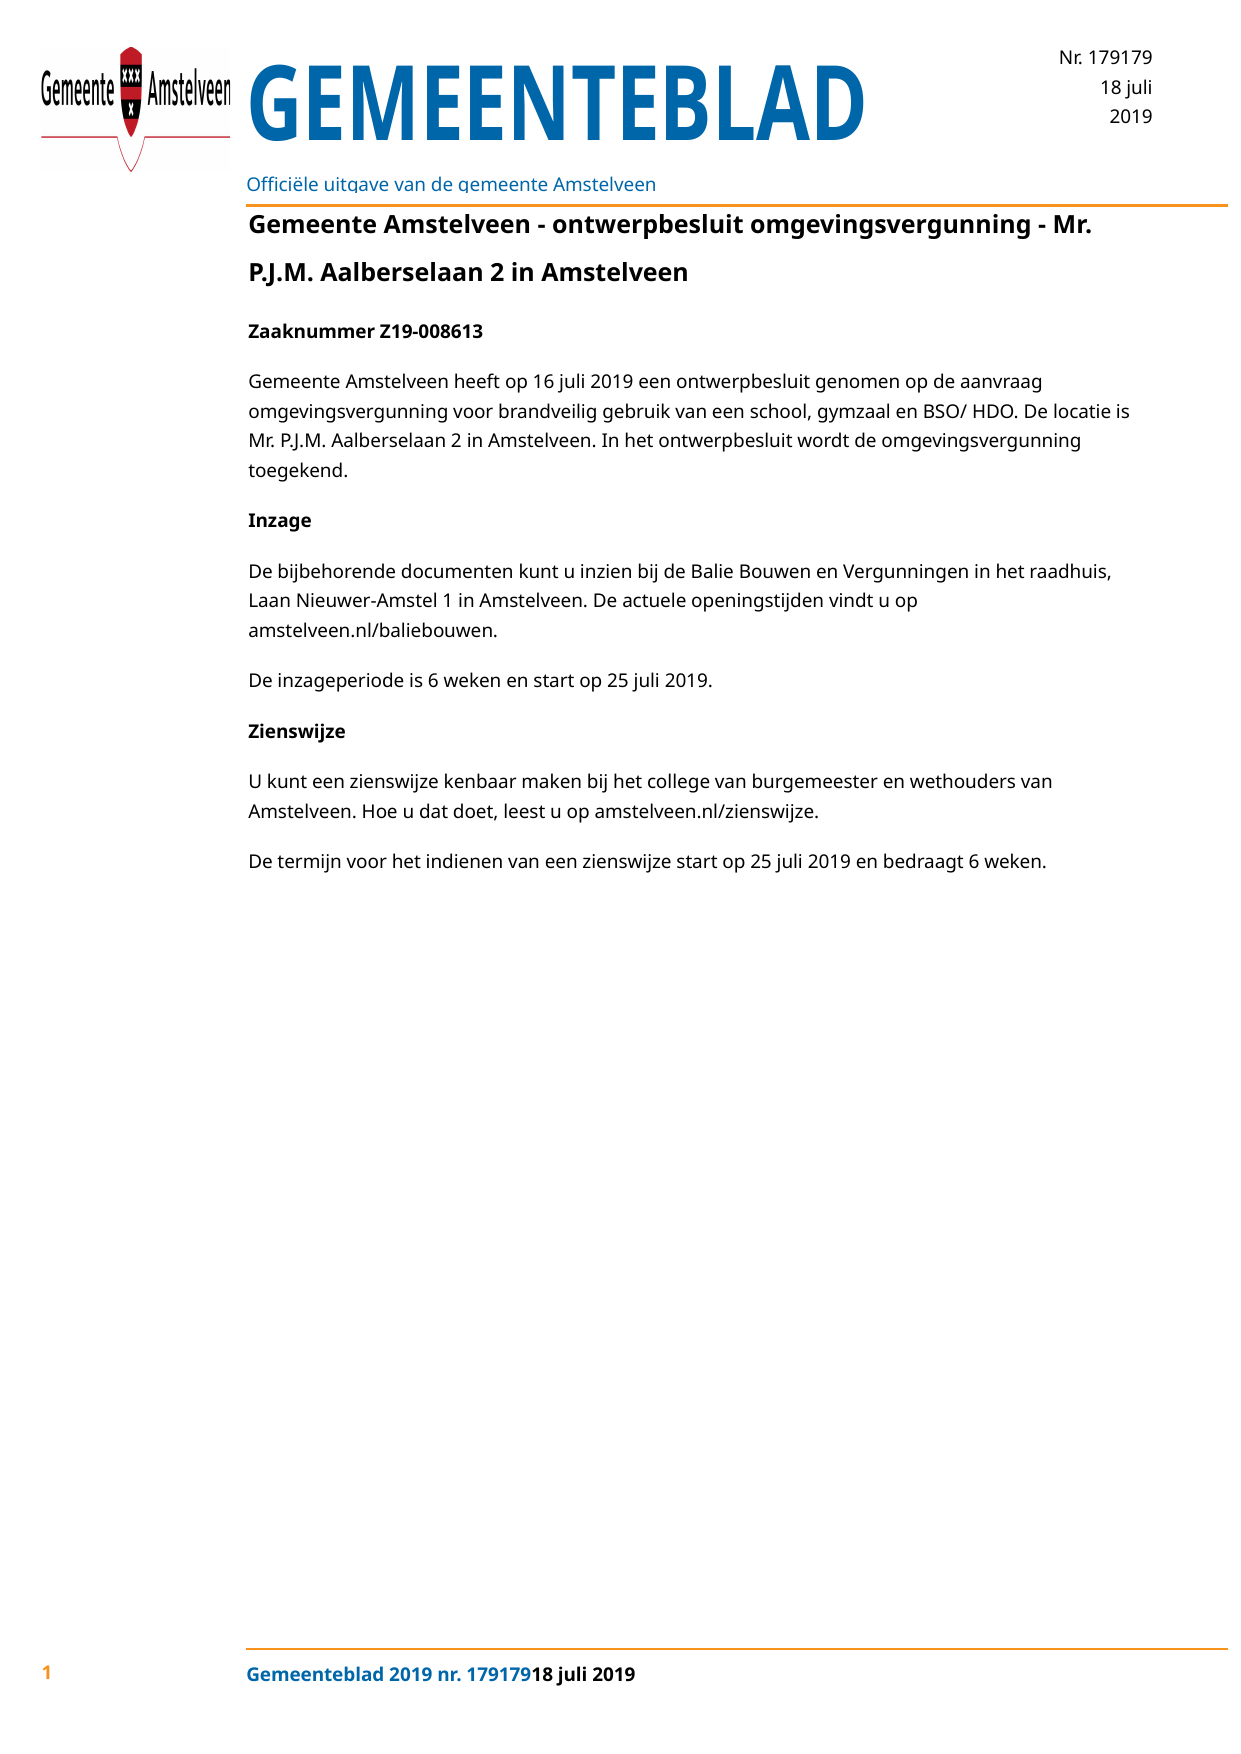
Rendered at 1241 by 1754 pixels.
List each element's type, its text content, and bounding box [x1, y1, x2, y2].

text U kunt een zienswijze kenbaar maken bij het college van burgemeester en wethouders van Amstelveen. Hoe u dat doet, leest u op amstelveen.nl/zienswijze. [248, 768, 1152, 824]
text De termijn voor het indienen van een zienswijze start op 25 juli 2019 en bedraagt 6 weken. [248, 848, 1152, 874]
text Zaaknummer Z19-008613 [248, 318, 1152, 344]
picture [41, 47, 231, 172]
text Inzage [248, 507, 1152, 533]
text Gemeente Amstelveen heeft op 16 juli 2019 een ontwerpbesluit genomen op de aanvraag omgevingsvergunning voor brandveilig gebruik van een school, gymzaal en BSO/ HDO. De locatie is Mr. P.J.M. Aalberselaan 2 in Amstelveen. In het ontwerpbesluit wordt de omgevingsvergunning toegekend. [248, 368, 1152, 483]
text Gemeente Amstelveen - ontwerpbesluit omgevingsvergunning - Mr. P.J.M. Aalberselaan 2 in Amstelveen [248, 207, 1152, 288]
text De bijbehorende documenten kunt u inzien bij de Balie Bouwen en Vergunningen in het raadhuis, Laan Nieuwer-Amstel 1 in Amstelveen. De actuele openingstijden vindt u op amstelveen.nl/baliebouwen. [248, 558, 1152, 643]
text De inzageperiode is 6 weken en start op 25 juli 2019. [248, 667, 1152, 693]
text Zienswijze [248, 718, 1152, 744]
